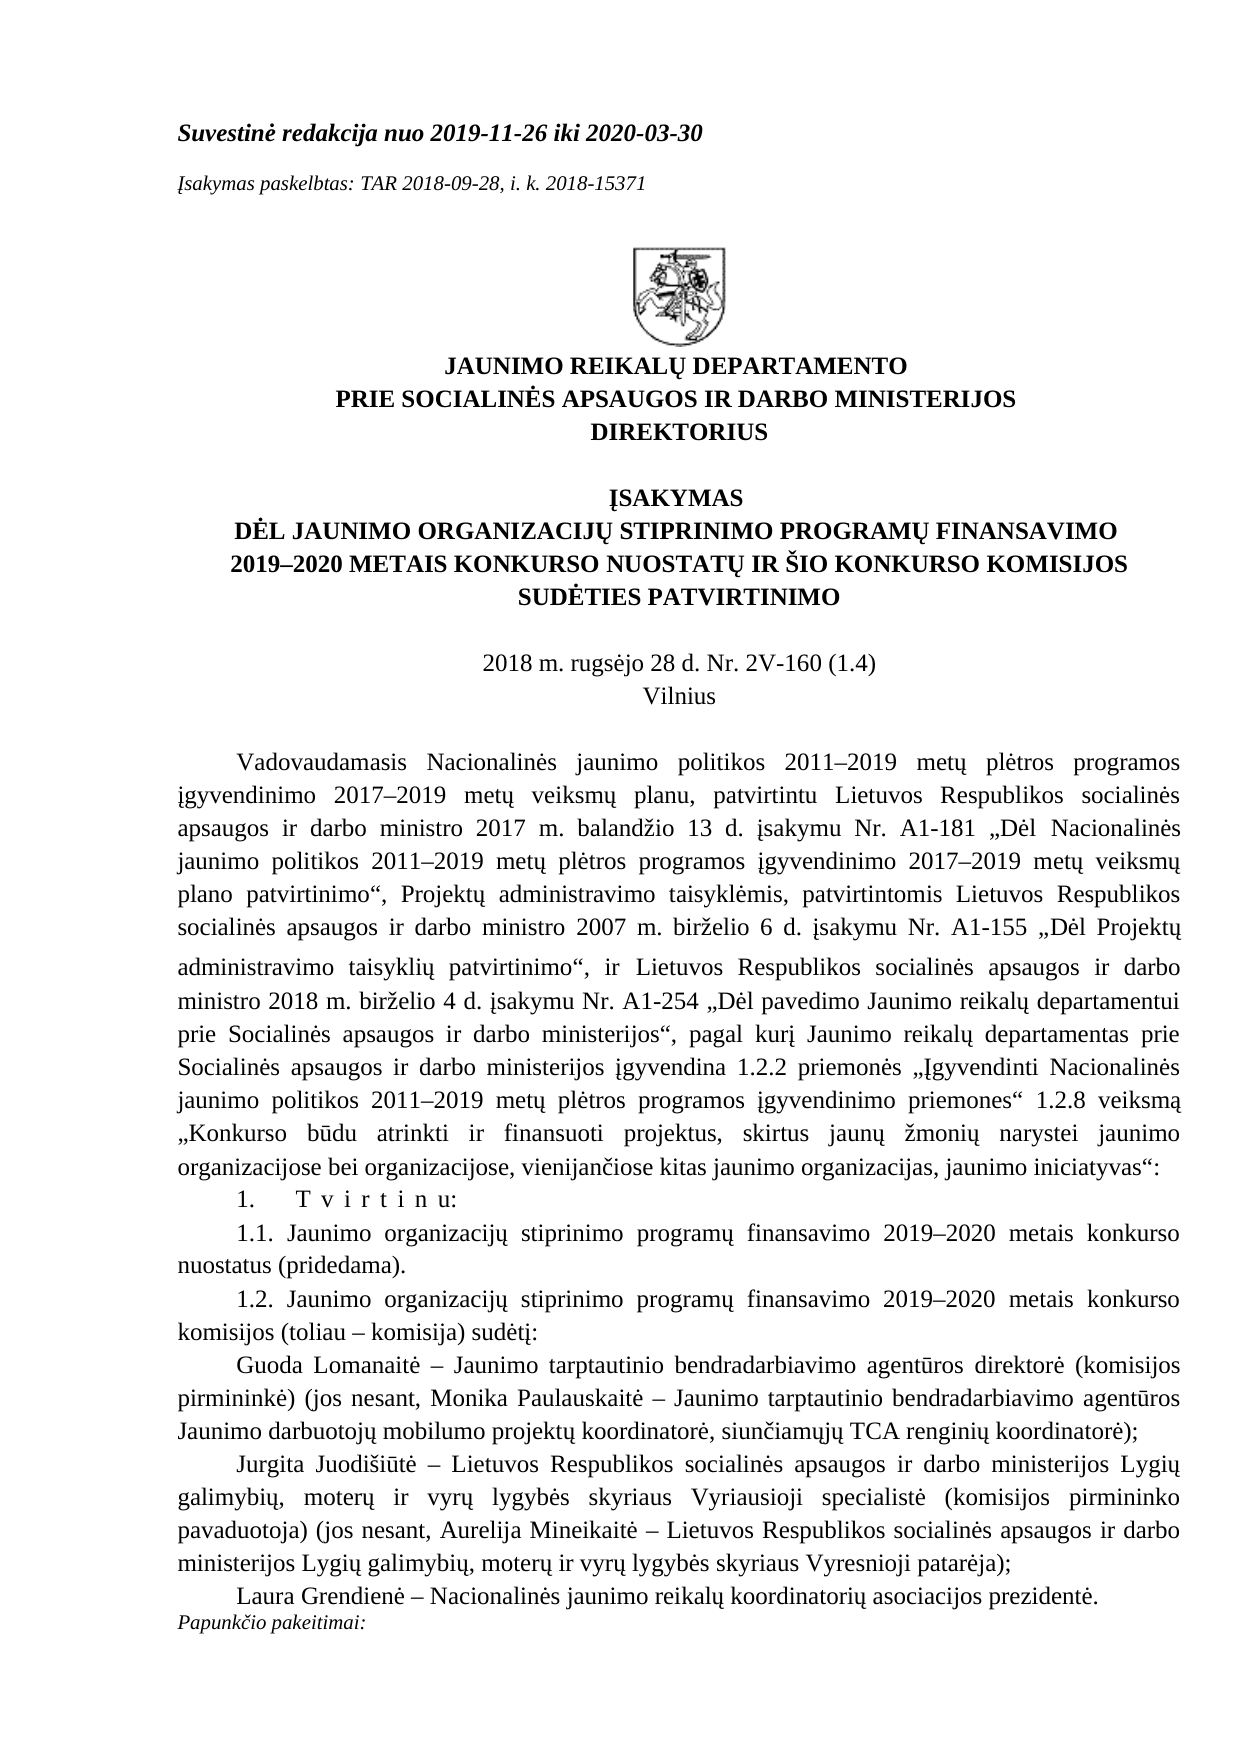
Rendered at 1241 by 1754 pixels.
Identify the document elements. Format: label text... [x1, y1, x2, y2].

text 1. Tvirtinu: [177, 1184, 1181, 1213]
text 2018 m. rugsėjo 28 d. Nr. 2V-160 (1.4) [177, 648, 1181, 677]
text Suvestinė redakcija nuo 2019-11-26 iki 2020-03-30 [177, 118, 1181, 147]
text Guoda Lomanaitė – Jaunimo tarptautinio bendradarbiavimo agentūros direktorė (komisijos pirmininkė) (jos nesant, Monika Paulauskaitė – Jaunimo tarptautinio bendradarbiavimo agentūros Jaunimo darbuotojų mobilumo projektų koordinatorė, siunčiamųjų TCA renginių koordinatorė); [177, 1350, 1181, 1444]
text 1.2. Jaunimo organizacijų stiprinimo programų finansavimo 2019–2020 metais konkurso komisijos (toliau – komisija) sudėtį: [177, 1284, 1181, 1345]
text JAUNIMO REIKALŲ DEPARTAMENTO [177, 351, 1181, 379]
text Papunkčio pakeitimai: [177, 1609, 1181, 1634]
text Vadovaudamasis Nacionalinės jaunimo politikos 2011–2019 metų plėtros programos įgyvendinimo 2017–2019 metų veiksmų planu, patvirtintu Lietuvos Respublikos socialinės apsaugos ir darbo ministro 2017 m. balandžio 13 d. įsakymu Nr. A1-181 „Dėl Nacionalinės jaunimo politikos 2011–2019 metų plėtros programos įgyvendinimo 2017–2019 metų veiksmų plano patvirtinimo“, Projektų administravimo taisyklėmis, patvirtintomis Lietuvos Respublikos socialinės apsaugos ir darbo ministro 2007 m. birželio 6 d. įsakymu Nr. A1-155 „Dėl Projektų administravimo taisyklių patvirtinimo“, ir Lietuvos Respublikos socialinės apsaugos ir darbo ministro 2018 m. birželio 4 d. įsakymu Nr. A1-254 „Dėl pavedimo Jaunimo reikalų departamentui prie Socialinės apsaugos ir darbo ministerijos“, pagal kurį Jaunimo reikalų departamentas prie Socialinės apsaugos ir darbo ministerijos įgyvendina 1.2.2 priemonės „Įgyvendinti Nacionalinės jaunimo politikos 2011–2019 metų plėtros programos įgyvendinimo priemones“ 1.2.8 veiksmą „Konkurso būdu atrinkti ir finansuoti projektus, skirtus jaunų žmonių narystei jaunimo organizacijose bei organizacijose, vienijančiose kitas jaunimo organizacijas, jaunimo iniciatyvas“: [177, 747, 1181, 1180]
text Įsakymas paskelbtas: TAR 2018-09-28, i. k. 2018-15371 [177, 171, 1181, 195]
text ĮSAKYMAS [177, 483, 1181, 512]
text Laura Grendienė – Nacionalinės jaunimo reikalų koordinatorių asociacijos prezidentė. [177, 1581, 1181, 1609]
text DIREKTORIUS [177, 417, 1181, 446]
text 1.1. Jaunimo organizacijų stiprinimo programų finansavimo 2019–2020 metais konkurso nuostatus (pridedama). [177, 1218, 1181, 1279]
text Vilnius [177, 681, 1181, 710]
text prie socialinės apsaugos ir darbo ministerijos [177, 384, 1181, 413]
text DĖL JAUNIMO ORGANIZACIJŲ STIPRINIMO PROGRAMŲ FINANSAVIMO 2019–2020 METAIS KONKURSO NUOSTATŲ IR ŠIO KONKURSO KOMISIJOS SUDĖTIES PATVIRTINIMO [177, 516, 1181, 611]
text Jurgita Juodišiūtė – Lietuvos Respublikos socialinės apsaugos ir darbo ministerijos Lygių galimybių, moterų ir vyrų lygybės skyriaus Vyriausioji specialistė (komisijos pirmininko pavaduotoja) (jos nesant, Aurelija Mineikaitė – Lietuvos Respublikos socialinės apsaugos ir darbo ministerijos Lygių galimybių, moterų ir vyrų lygybės skyriaus Vyresnioji patarėja); [177, 1449, 1181, 1577]
